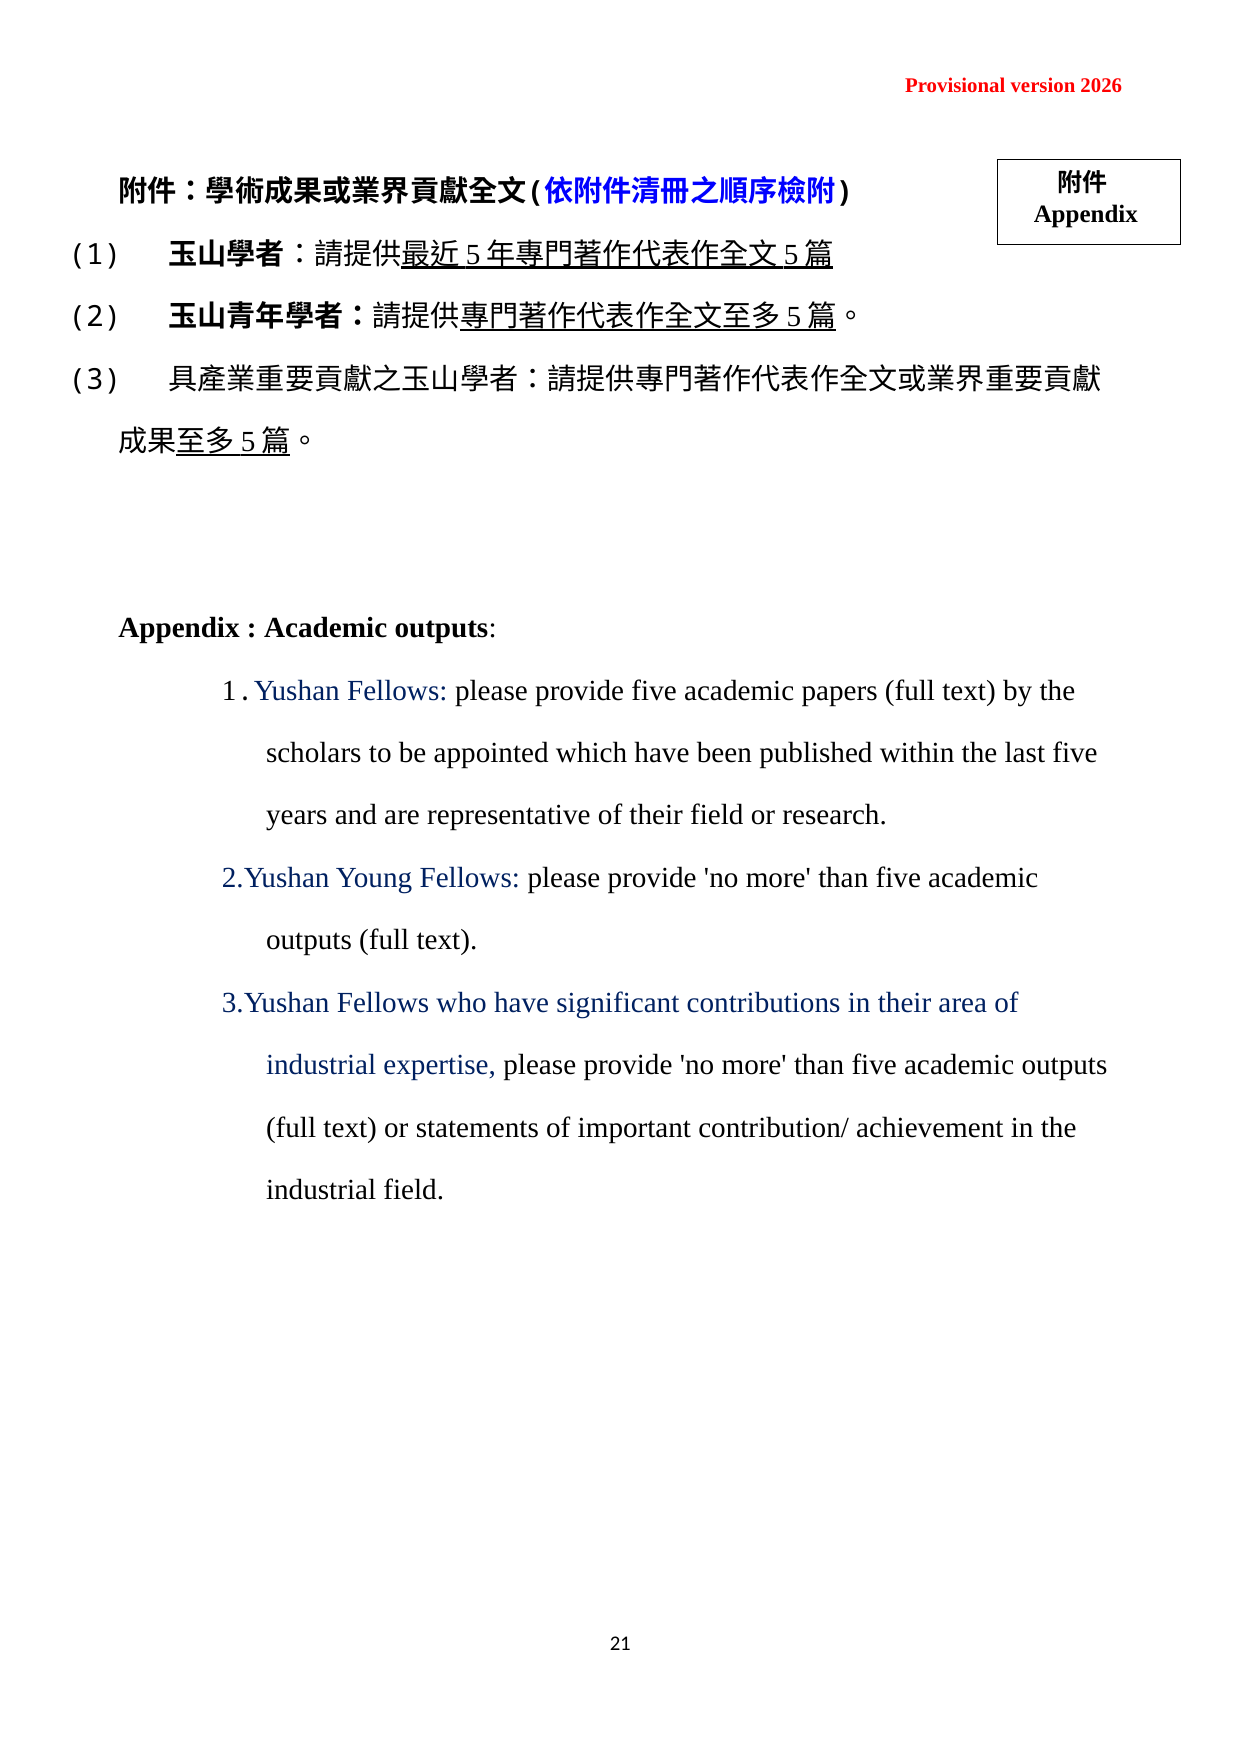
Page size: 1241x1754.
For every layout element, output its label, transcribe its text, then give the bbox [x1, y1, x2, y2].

text 2.Yushan Young Fellows: please provide 'no more' than five academic outputs (full text). [222, 835, 1122, 960]
list 玉山學者：請提供最近5年專門著作代表作全文5篇 [68, 210, 1122, 272]
list 玉山青年學者：請提供專門著作代表作全文至多5篇。 [68, 272, 1122, 335]
text 3.Yushan Fellows who have significant contributions in their area of industrial expertise, please provide 'no more' than five academic outputs (full text) or statements of important contribution/ achievement in the industrial field. [222, 960, 1122, 1210]
text 1.Yushan Fellows: please provide five academic papers (full text) by the scholars to be appointed which have been published within the last five years and are representative of their field or research. [222, 647, 1122, 835]
text Appendix : Academic outputs: [118, 585, 1122, 647]
text Appendix [1012, 197, 1165, 229]
text 附件：學術成果或業界貢獻全文(依附件清冊之順序檢附) [998, 160, 1180, 244]
text 附件：學術成果或業界貢獻全文(依附件清冊之順序檢附) [118, 147, 1122, 210]
list 具產業重要貢獻之玉山學者：請提供專門著作代表作全文或業界重要貢獻成果至多5篇。 [68, 335, 1122, 460]
text 附件 [1012, 166, 1165, 197]
